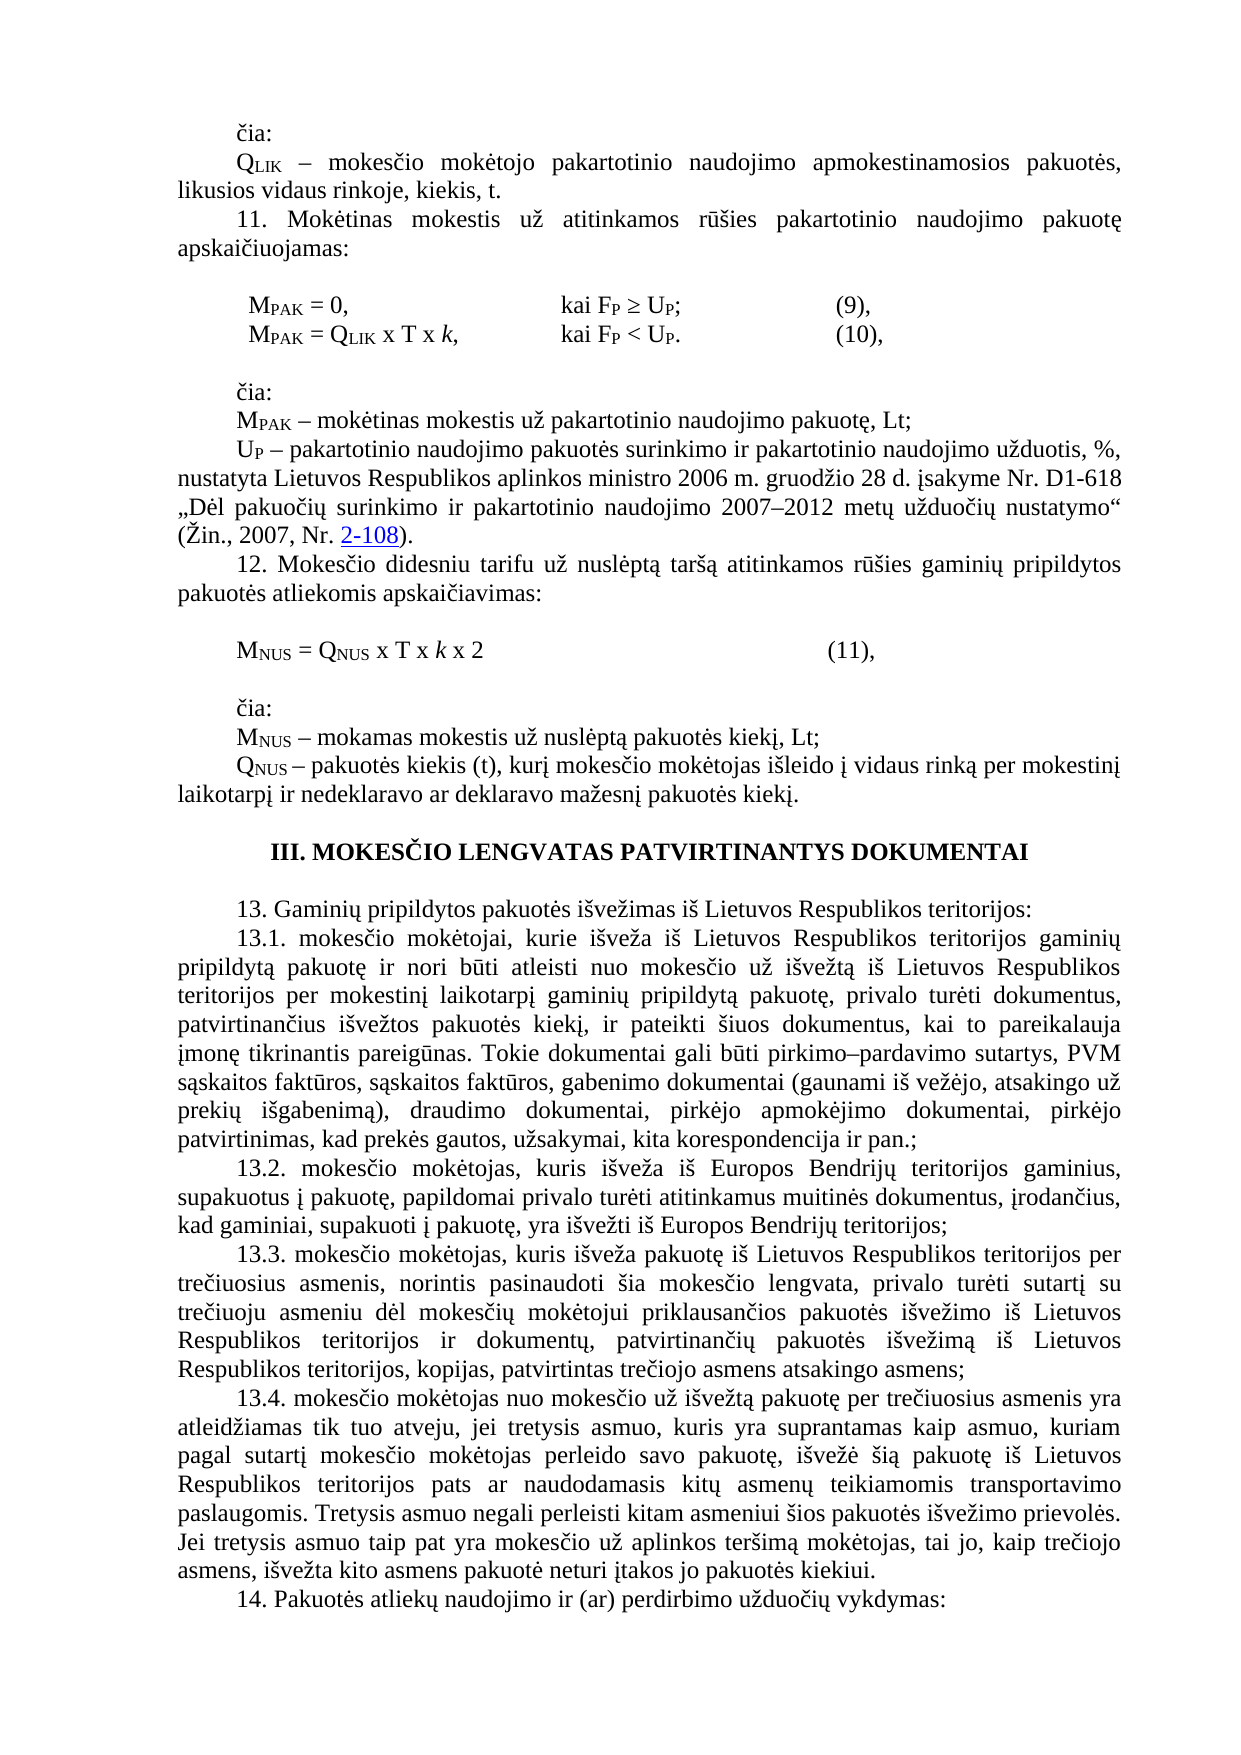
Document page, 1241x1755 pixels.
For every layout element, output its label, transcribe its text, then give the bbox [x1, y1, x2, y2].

text 13.2. mokesčio mokėtojas, kuris išveža iš Europos Bendrijų teritorijos gaminius, supakuotus į pakuotę, papildomai privalo turėti atitinkamus muitinės dokumentus, įrodančius, kad gaminiai, supakuoti į pakuotę, yra išvežti iš Europos Bendrijų teritorijos; [177, 1153, 1122, 1239]
text MPAK – mokėtinas mokestis už pakartotinio naudojimo pakuotę, Lt; [177, 406, 1122, 434]
table_cell MPAK = QLIK x T x k, [244, 319, 556, 348]
text III. MOKESČIO LENGVATAS PATVIRTINANTYS DOKUMENTAI [177, 837, 1122, 866]
text čia: [177, 118, 1122, 147]
text 13.4. mokesčio mokėtojas nuo mokesčio už išvežtą pakuotę per trečiuosius asmenis yra atleidžiamas tik tuo atveju, jei tretysis asmuo, kuris yra suprantamas kaip asmuo, kuriam pagal sutartį mokesčio mokėtojas perleido savo pakuotę, išvežė šią pakuotę iš Lietuvos Respublikos teritorijos pats ar naudodamasis kitų asmenų teikiamomis transportavimo paslaugomis. Tretysis asmuo negali perleisti kitam asmeniui šios pakuotės išvežimo prievolės. Jei tretysis asmuo taip pat yra mokesčio už aplinkos teršimą mokėtojas, tai jo, kaip trečiojo asmens, išvežta kito asmens pakuotė neturi įtakos jo pakuotės kiekiui. [177, 1383, 1122, 1584]
text 13. Gaminių pripildytos pakuotės išvežimas iš Lietuvos Respublikos teritorijos: [177, 894, 1122, 923]
text 11. Mokėtinas mokestis už atitinkamos rūšies pakartotinio naudojimo pakuotę apskaičiuojamas: [177, 204, 1122, 262]
text 13.1. mokesčio mokėtojai, kurie išveža iš Lietuvos Respublikos teritorijos gaminių pripildytą pakuotę ir nori būti atleisti nuo mokesčio už išvežtą iš Lietuvos Respublikos teritorijos per mokestinį laikotarpį gaminių pripildytą pakuotę, privalo turėti dokumentus, patvirtinančius išvežtos pakuotės kiekį, ir pateikti šiuos dokumentus, kai to pareikalauja įmonę tikrinantis pareigūnas. Tokie dokumentai gali būti pirkimo–pardavimo sutartys, PVM sąskaitos faktūros, sąskaitos faktūros, gabenimo dokumentai (gaunami iš vežėjo, atsakingo už prekių išgabenimą), draudimo dokumentai, pirkėjo apmokėjimo dokumentai, pirkėjo patvirtinimas, kad prekės gautos, užsakymai, kita korespondencija ir pan.; [177, 923, 1122, 1153]
text QLIK – mokesčio mokėtojo pakartotinio naudojimo apmokestinamosios pakuotės, likusios vidaus rinkoje, kiekis, t. [177, 147, 1122, 204]
text QNUS – pakuotės kiekis (t), kurį mokesčio mokėtojas išleido į vidaus rinką per mokestinį laikotarpį ir nedeklaravo ar deklaravo mažesnį pakuotės kiekį. [177, 751, 1122, 808]
text MNUS = QNUS x T x k x 2 (11), [177, 636, 1122, 664]
table_header (9), [831, 291, 1121, 319]
text 13.3. mokesčio mokėtojas, kuris išveža pakuotę iš Lietuvos Respublikos teritorijos per trečiuosius asmenis, norintis pasinaudoti šia mokesčio lengvata, privalo turėti sutartį su trečiuoju asmeniu dėl mokesčių mokėtojui priklausančios pakuotės išvežimo iš Lietuvos Respublikos teritorijos ir dokumentų, patvirtinančių pakuotės išvežimą iš Lietuvos Respublikos teritorijos, kopijas, patvirtintas trečiojo asmens atsakingo asmens; [177, 1239, 1122, 1383]
text čia: [177, 377, 1122, 406]
table_header kai FP ≥ UP; [556, 291, 831, 319]
text 12. Mokesčio didesniu tarifu už nuslėptą taršą atitinkamos rūšies gaminių pripildytos pakuotės atliekomis apskaičiavimas: [177, 549, 1122, 607]
text MNUS – mokamas mokestis už nuslėptą pakuotės kiekį, Lt; [177, 722, 1122, 751]
text 14. Pakuotės atliekų naudojimo ir (ar) perdirbimo užduočių vykdymas: [177, 1584, 1122, 1613]
table_cell (10), [831, 319, 1121, 348]
table_cell kai FP < UP. [556, 319, 831, 348]
table_header MPAK = 0, [244, 291, 556, 319]
text UP – pakartotinio naudojimo pakuotės surinkimo ir pakartotinio naudojimo užduotis, %, nustatyta Lietuvos Respublikos aplinkos ministro 2006 m. gruodžio 28 d. įsakyme Nr. D1-618 „Dėl pakuočių surinkimo ir pakartotinio naudojimo 2007–2012 metų užduočių nustatymo“ (Žin., 2007, Nr. 2-108). [177, 434, 1122, 549]
text čia: [177, 693, 1122, 722]
